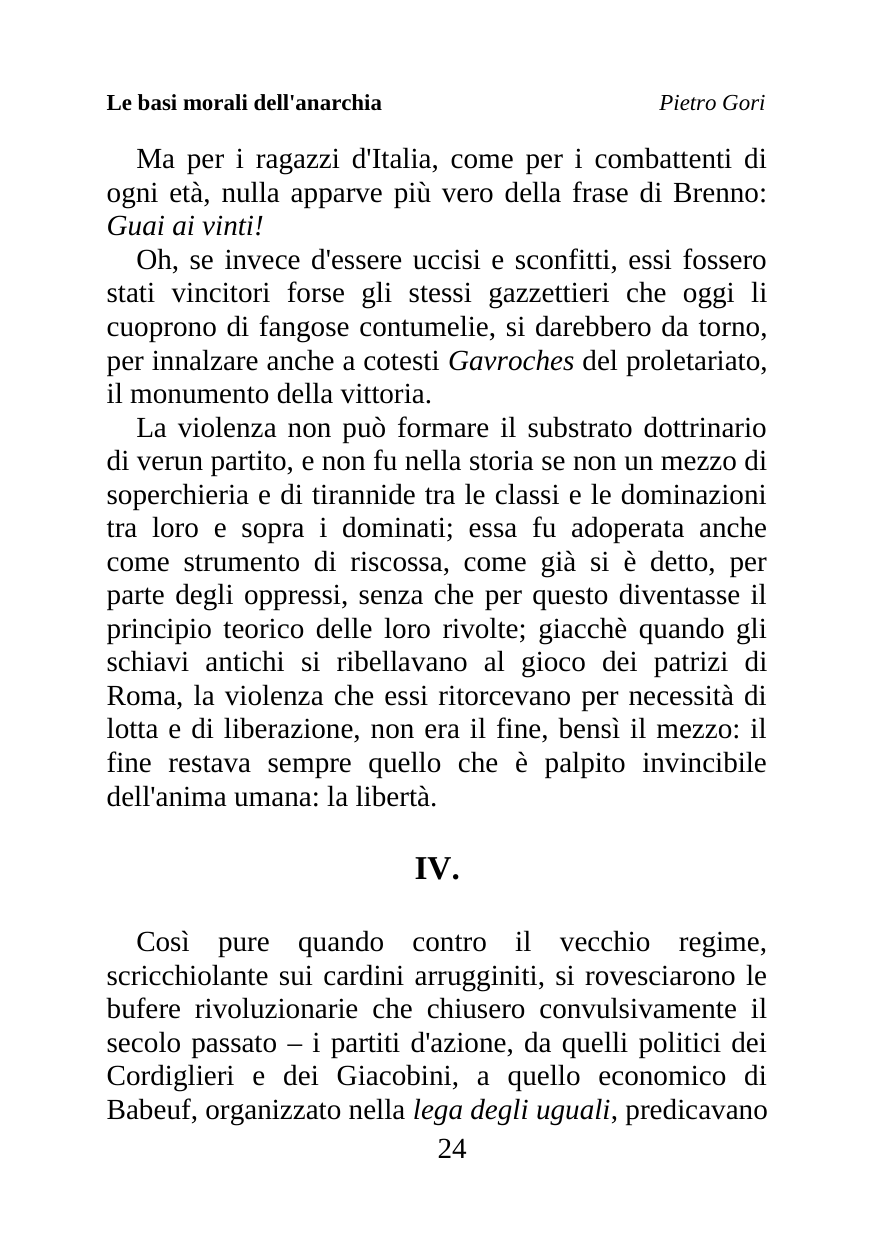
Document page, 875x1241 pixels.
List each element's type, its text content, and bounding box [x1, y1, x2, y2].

text Oh, se invece d'essere uccisi e sconfitti, essi fossero stati vincitori forse gli stessi gazzettieri che oggi li cuoprono di fangose contumelie, si darebbero da torno, per innalzare anche a cotesti Gavroches del proletariato, il monumento della vittoria. [106, 242, 768, 410]
subtitle IV. [106, 848, 768, 887]
text La violenza non può formare il substrato dottrinario di verun partito, e non fu nella storia se non un mezzo di soperchieria e di tirannide tra le classi e le dominazioni tra loro e sopra i dominati; essa fu adoperata anche come strumento di riscossa, come già si è detto, per parte degli oppressi, senza che per questo diventasse il principio teorico delle loro rivolte; giacchè quando gli schiavi antichi si ribellavano al gioco dei patrizi di Roma, la violenza che essi ritorcevano per necessità di lotta e di liberazione, non era il fine, bensì il mezzo: il fine restava sempre quello che è palpito invincibile dell'anima umana: la libertà. [106, 410, 768, 812]
text Così pure quando contro il vecchio regime, scricchiolante sui cardini arrugginiti, si rovesciarono le bufere rivoluzionarie che chiusero convulsivamente il secolo passato – i partiti d'azione, da quelli politici dei Cordiglieri e dei Giacobini, a quello economico di Babeuf, organizzato nella lega degli uguali, predicavano [106, 924, 768, 1126]
text Ma per i ragazzi d'Italia, come per i combattenti di ogni età, nulla apparve più vero della frase di Brenno: Guai ai vinti! [106, 141, 768, 242]
